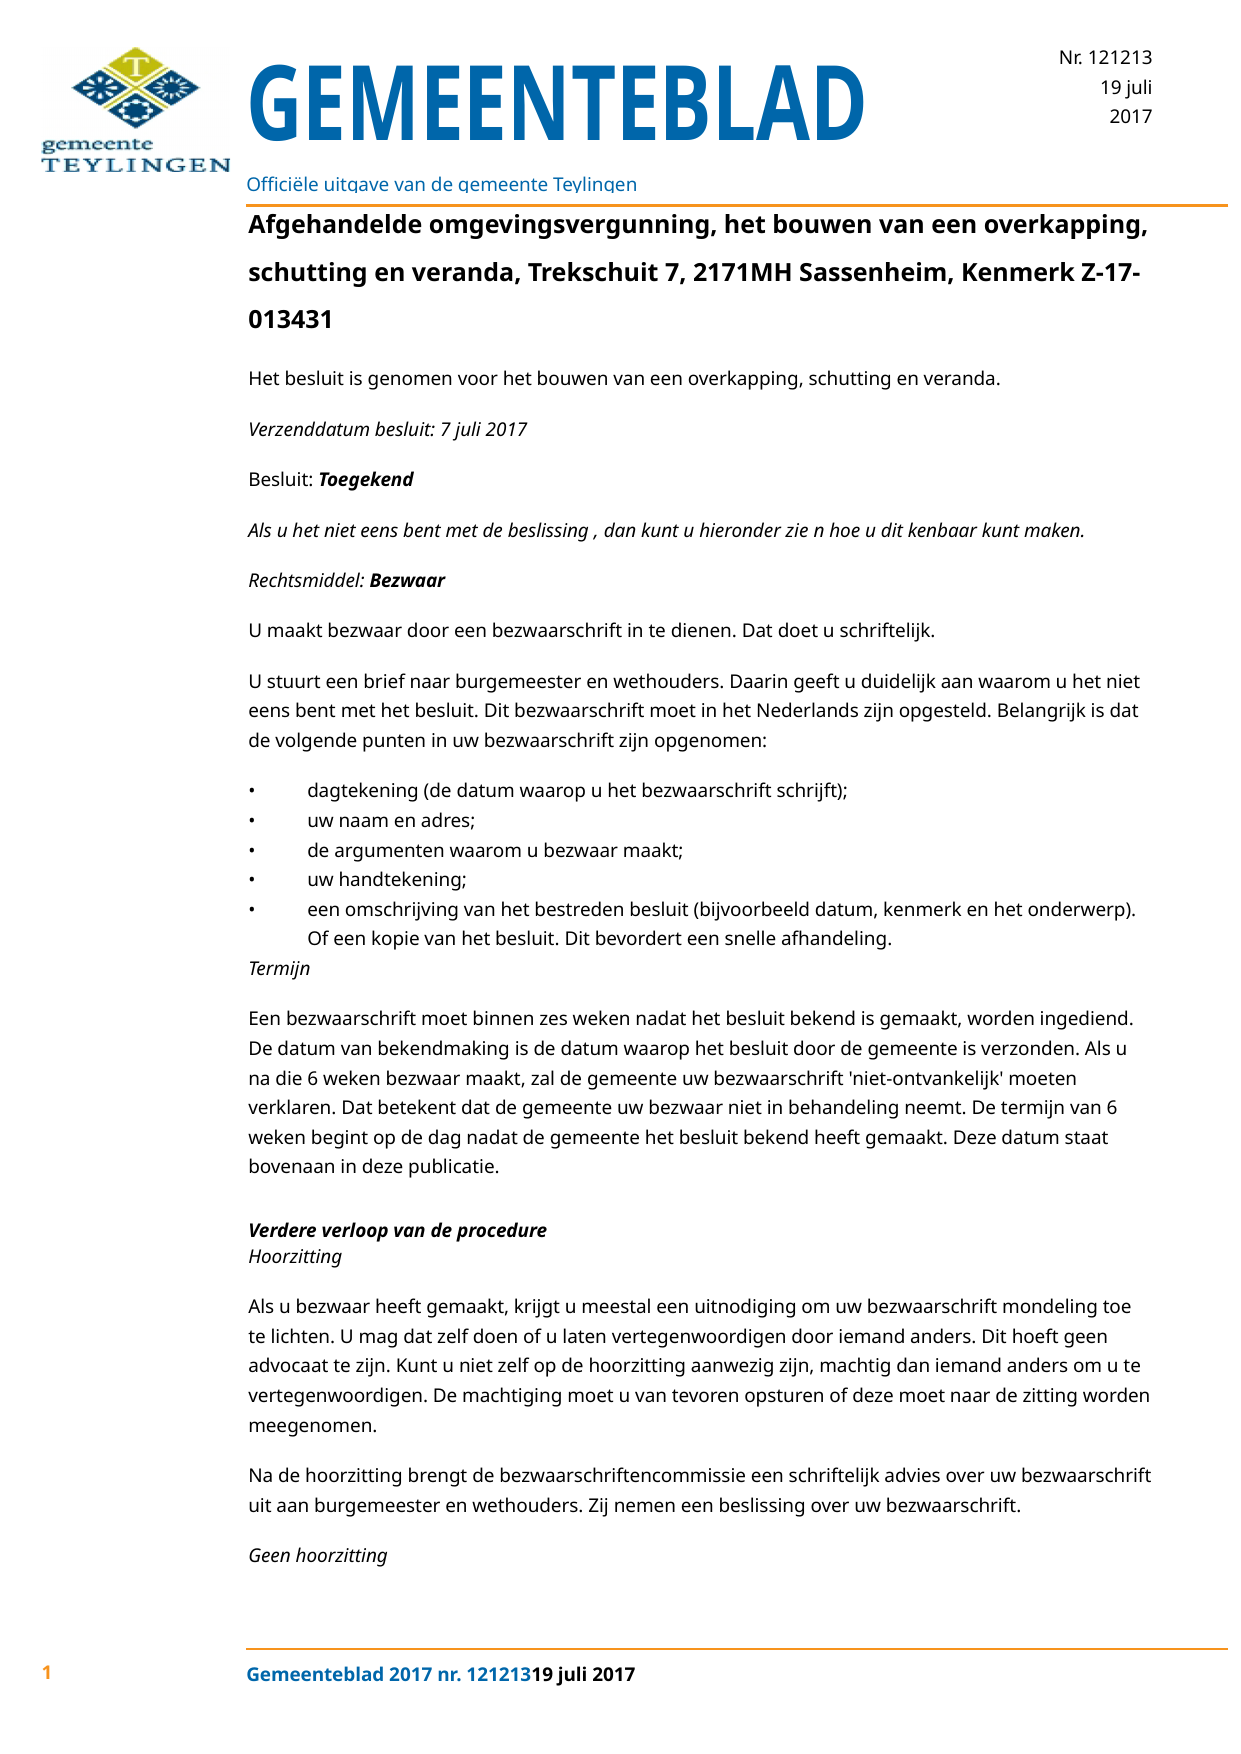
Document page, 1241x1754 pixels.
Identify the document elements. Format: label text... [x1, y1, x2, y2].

text Afgehandelde omgevingsvergunning, het bouwen van een overkapping, schutting en veranda, Trekschuit 7, 2171MH Sassenheim, Kenmerk Z-17-013431 [248, 207, 1152, 336]
list een omschrijving van het bestreden besluit (bijvoorbeeld datum, kenmerk en het onderwerp). Of een kopie van het besluit. Dit bevordert een snelle afhandeling. [248, 896, 1152, 951]
text Rechtsmiddel: Bezwaar [248, 567, 1152, 593]
text Het besluit is genomen voor het bouwen van een overkapping, schutting en veranda. [248, 366, 1152, 391]
text U stuurt een brief naar burgemeester en wethouders. Daarin geeft u duidelijk aan waarom u het niet eens bent met het besluit. Dit bezwaarschrift moet in het Nederlands zijn opgesteld. Belangrijk is dat de volgende punten in uw bezwaarschrift zijn opgenomen: [248, 668, 1152, 753]
text Hoorzitting [248, 1243, 1152, 1269]
text Geen hoorzitting [248, 1542, 1152, 1568]
text Een bezwaarschrift moet binnen zes weken nadat het besluit bekend is gemaakt, worden ingediend. De datum van bekendmaking is de datum waarop het besluit door de gemeente is verzonden. Als u na die 6 weken bezwaar maakt, zal de gemeente uw bezwaarschrift 'niet-ontvankelijk' moeten verklaren. Dat betekent dat de gemeente uw bezwaar niet in behandeling neemt. De termijn van 6 weken begint op de dag nadat de gemeente het besluit bekend heeft gemaakt. Deze datum staat bovenaan in deze publicatie. [248, 1006, 1152, 1179]
text Als u bezwaar heeft gemaakt, krijgt u meestal een uitnodiging om uw bezwaarschrift mondeling toe te lichten. U mag dat zelf doen of u laten vertegenwoordigen door iemand anders. Dit hoeft geen advocaat te zijn. Kunt u niet zelf op de hoorzitting aanwezig zijn, machtig dan iemand anders om u te vertegenwoordigen. De machtiging moet u van tevoren opsturen of deze moet naar de zitting worden meegenomen. [248, 1293, 1152, 1438]
list dagtekening (de datum waarop u het bezwaarschrift schrijft); [248, 778, 1152, 803]
text U maakt bezwaar door een bezwaarschrift in te dienen. Dat doet u schriftelijk. [248, 618, 1152, 643]
list uw handtekening; [248, 866, 1152, 892]
list de argumenten waarom u bezwaar maakt; [248, 837, 1152, 862]
text Besluit: Toegekend [248, 466, 1152, 492]
text Verzenddatum besluit: 7 juli 2017 [248, 416, 1152, 442]
text Verdere verloop van de procedure [248, 1217, 1152, 1243]
picture [41, 47, 231, 172]
text Als u het niet eens bent met de beslissing , dan kunt u hieronder zie n hoe u dit kenbaar kunt maken. [248, 517, 1152, 542]
text Termijn [248, 955, 1152, 981]
text Na de hoorzitting brengt de bezwaarschriftencommissie een schriftelijk advies over uw bezwaarschrift uit aan burgemeester en wethouders. Zij nemen een beslissing over uw bezwaarschrift. [248, 1462, 1152, 1518]
list uw naam en adres; [248, 807, 1152, 833]
